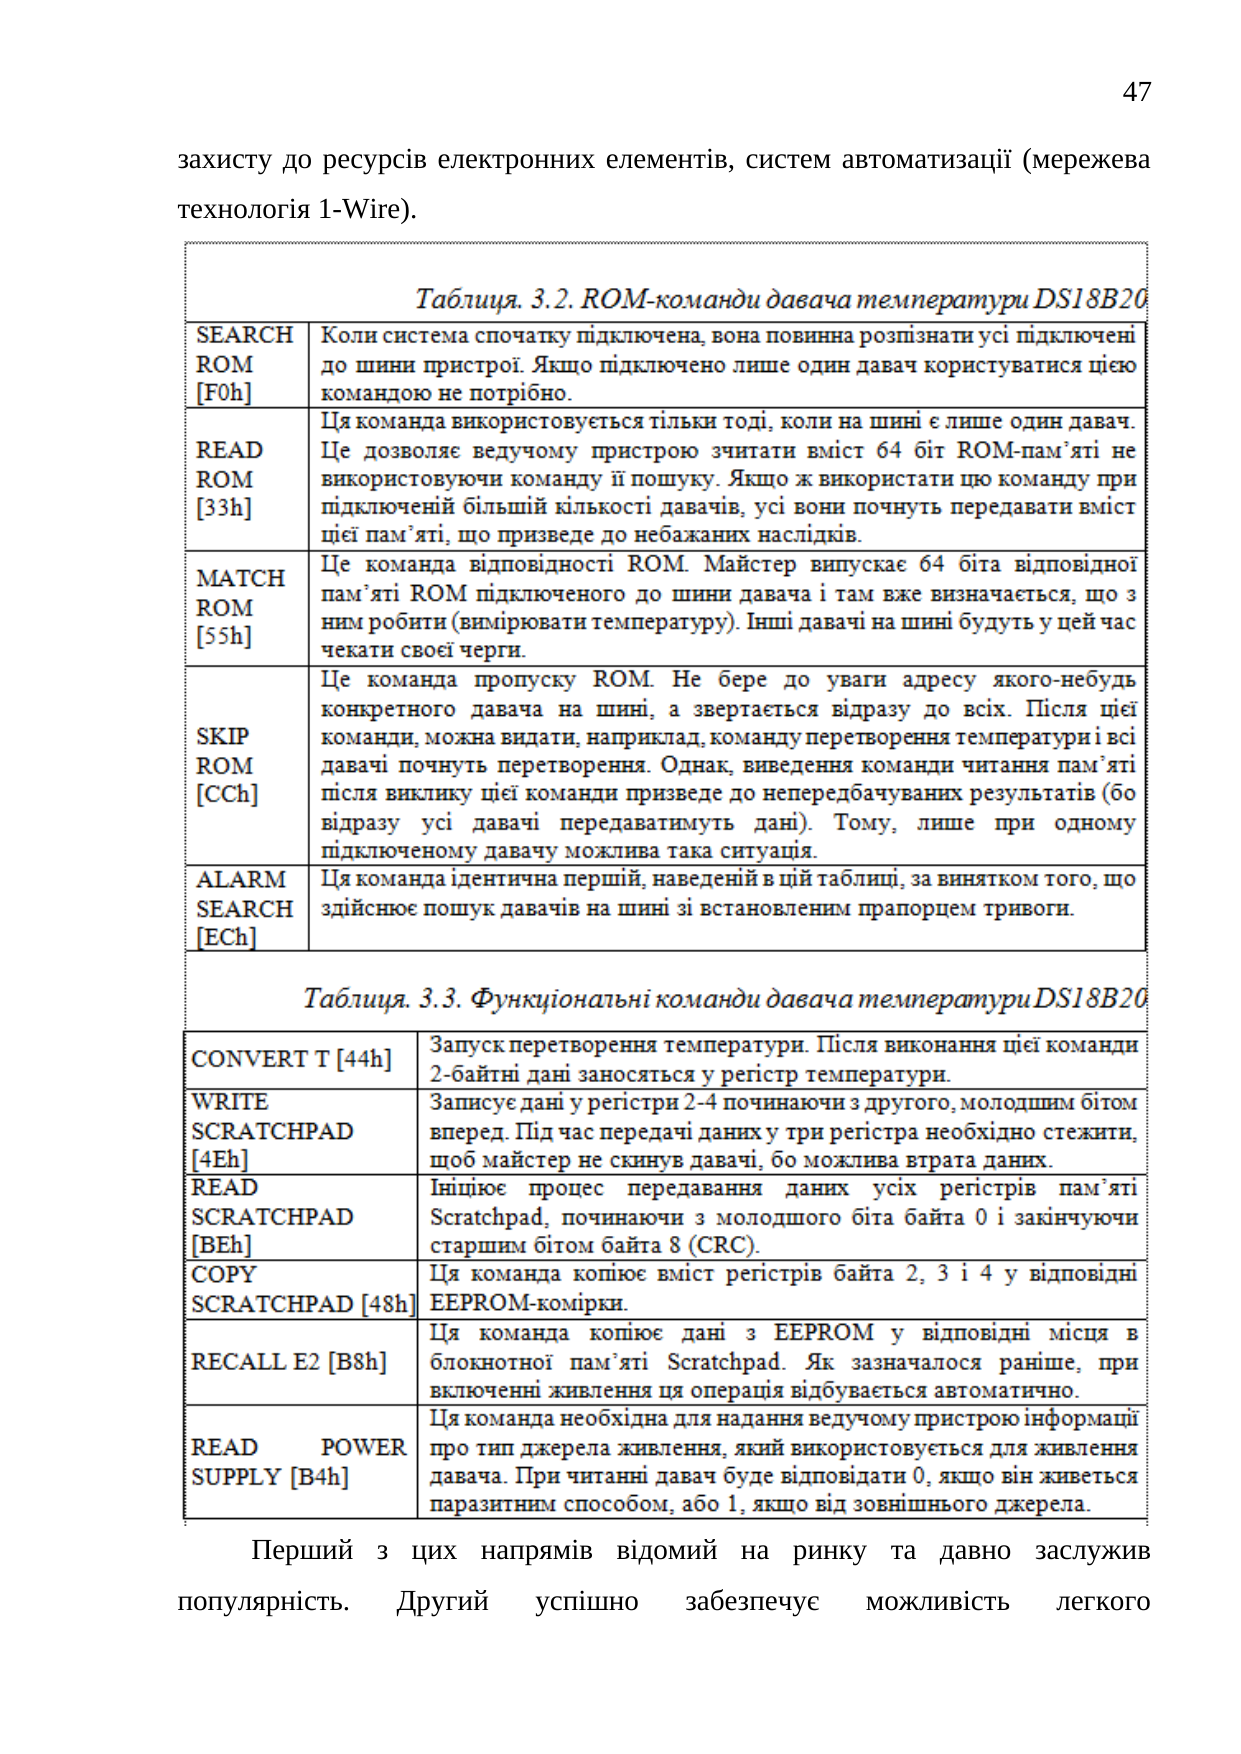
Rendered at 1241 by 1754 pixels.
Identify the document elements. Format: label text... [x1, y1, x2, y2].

text Перший з цих напрямів відомий на ринку та давно заслужив популярність. Другий успішно забезпечує можливість легкого [177, 1532, 1152, 1616]
picture [924, 241, 1152, 1526]
text захисту до ресурсів електронних елементів, систем автоматизації (мережева технологія 1-Wire). [177, 141, 1152, 225]
